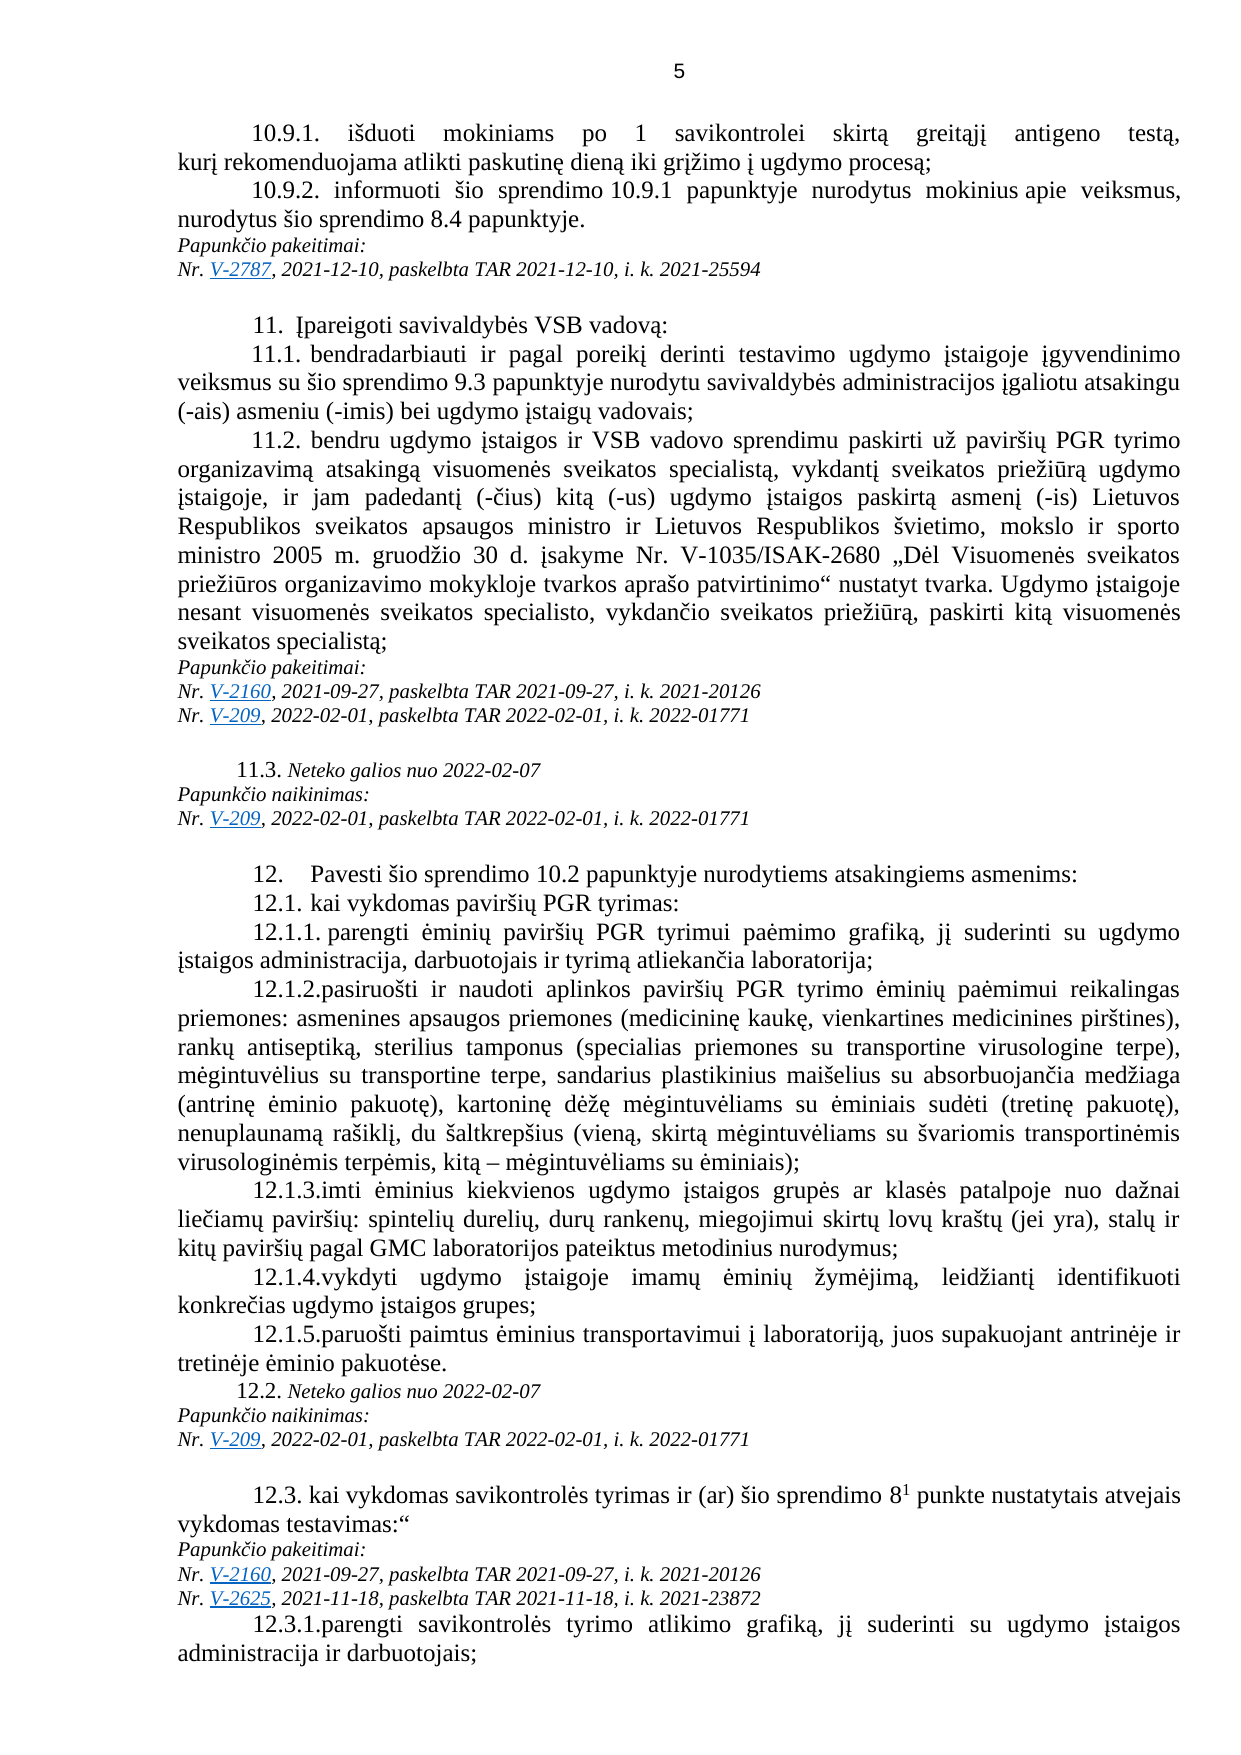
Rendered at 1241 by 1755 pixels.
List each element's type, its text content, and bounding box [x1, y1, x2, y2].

text 11.1. bendradarbiauti ir pagal poreikį derinti testavimo ugdymo įstaigoje įgyvendinimo veiksmus su šio sprendimo 9.3 papunktyje nurodytu savivaldybės administracijos įgaliotu atsakingu (-ais) asmeniu (-imis) bei ugdymo įstaigų vadovais; [177, 339, 1181, 425]
text 12.2. Neteko galios nuo 2022-02-07 [177, 1377, 1181, 1403]
text 12.3. kai vykdomas savikontrolės tyrimas ir (ar) šio sprendimo 81 punkte nustatytais atvejais vykdomas testavimas:“ [177, 1480, 1181, 1537]
text 11.3. Neteko galios nuo 2022-02-07 [177, 756, 1181, 782]
text Nr. V-209, 2022-02-01, paskelbta TAR 2022-02-01, i. k. 2022-01771 [177, 703, 1181, 727]
text 12.1.4. vykdyti ugdymo įstaigoje imamų ėminių žymėjimą, leidžiantį identifikuoti konkrečias ugdymo įstaigos grupes; [177, 1262, 1181, 1319]
text Nr. V-2160, 2021-09-27, paskelbta TAR 2021-09-27, i. k. 2021-20126 [177, 1561, 1181, 1586]
text Nr. V-209, 2022-02-01, paskelbta TAR 2022-02-01, i. k. 2022-01771 [177, 806, 1181, 830]
text Papunkčio pakeitimai: [177, 1537, 1181, 1561]
text 12.1. kai vykdomas paviršių PGR tyrimas: [177, 888, 1181, 917]
text 10.9.2. informuoti šio sprendimo 10.9.1 papunktyje nurodytus mokinius apie veiksmus, nurodytus šio sprendimo 8.4 papunktyje. [177, 176, 1181, 233]
text 10.9.1. išduoti mokiniams po 1 savikontrolei skirtą greitąjį antigeno testą, kurį rekomenduojama atlikti paskutinę dieną iki grįžimo į ugdymo procesą; [177, 118, 1181, 176]
text 11.2. bendru ugdymo įstaigos ir VSB vadovo sprendimu paskirti už paviršių PGR tyrimo organizavimą atsakingą visuomenės sveikatos specialistą, vykdantį sveikatos priežiūrą ugdymo įstaigoje, ir jam padedantį (-čius) kitą (-us) ugdymo įstaigos paskirtą asmenį (-is) Lietuvos Respublikos sveikatos apsaugos ministro ir Lietuvos Respublikos švietimo, mokslo ir sporto ministro 2005 m. gruodžio 30 d. įsakyme Nr. V-1035/ISAK-2680 „Dėl Visuomenės sveikatos priežiūros organizavimo mokykloje tvarkos aprašo patvirtinimo“ nustatyt tvarka. Ugdymo įstaigoje nesant visuomenės sveikatos specialisto, vykdančio sveikatos priežiūrą, paskirti kitą visuomenės sveikatos specialistą; [177, 425, 1181, 655]
text Nr. V-2160, 2021-09-27, paskelbta TAR 2021-09-27, i. k. 2021-20126 [177, 679, 1181, 703]
text Nr. V-2625, 2021-11-18, paskelbta TAR 2021-11-18, i. k. 2021-23872 [177, 1586, 1181, 1609]
text 12.1.2. pasiruošti ir naudoti aplinkos paviršių PGR tyrimo ėminių paėmimui reikalingas priemones: asmenines apsaugos priemones (medicininę kaukę, vienkartines medicinines pirštines), rankų antiseptiką, sterilius tamponus (specialias priemones su transportine virusologine terpe), mėgintuvėlius su transportine terpe, sandarius plastikinius maišelius su absorbuojančia medžiaga (antrinę ėminio pakuotę), kartoninę dėžę mėgintuvėliams su ėminiais sudėti (tretinę pakuotę), nenuplaunamą rašiklį, du šaltkrepšius (vieną, skirtą mėgintuvėliams su švariomis transportinėmis virusologinėmis terpėmis, kitą – mėgintuvėliams su ėminiais); [177, 974, 1181, 1175]
text 12.1.5. paruošti paimtus ėminius transportavimui į laboratoriją, juos supakuojant antrinėje ir tretinėje ėminio pakuotėse. [177, 1319, 1181, 1377]
text Nr. V-2787, 2021-12-10, paskelbta TAR 2021-12-10, i. k. 2021-25594 [177, 257, 1181, 281]
text Papunkčio naikinimas: [177, 782, 1181, 806]
text Papunkčio naikinimas: [177, 1403, 1181, 1427]
text 12. Pavesti šio sprendimo 10.2 papunktyje nurodytiems atsakingiems asmenims: [177, 859, 1181, 888]
text Papunkčio pakeitimai: [177, 233, 1181, 257]
text 12.3.1. parengti savikontrolės tyrimo atlikimo grafiką, jį suderinti su ugdymo įstaigos administracija ir darbuotojais; [177, 1609, 1181, 1667]
text 12.1.3. imti ėminius kiekvienos ugdymo įstaigos grupės ar klasės patalpoje nuo dažnai liečiamų paviršių: spintelių durelių, durų rankenų, miegojimui skirtų lovų kraštų (jei yra), stalų ir kitų paviršių pagal GMC laboratorijos pateiktus metodinius nurodymus; [177, 1175, 1181, 1262]
text 12.1.1. parengti ėminių paviršių PGR tyrimui paėmimo grafiką, jį suderinti su ugdymo įstaigos administracija, darbuotojais ir tyrimą atliekančia laboratorija; [177, 917, 1181, 974]
text Nr. V-209, 2022-02-01, paskelbta TAR 2022-02-01, i. k. 2022-01771 [177, 1427, 1181, 1451]
text 11. Įpareigoti savivaldybės VSB vadovą: [177, 310, 1181, 339]
text Papunkčio pakeitimai: [177, 655, 1181, 679]
